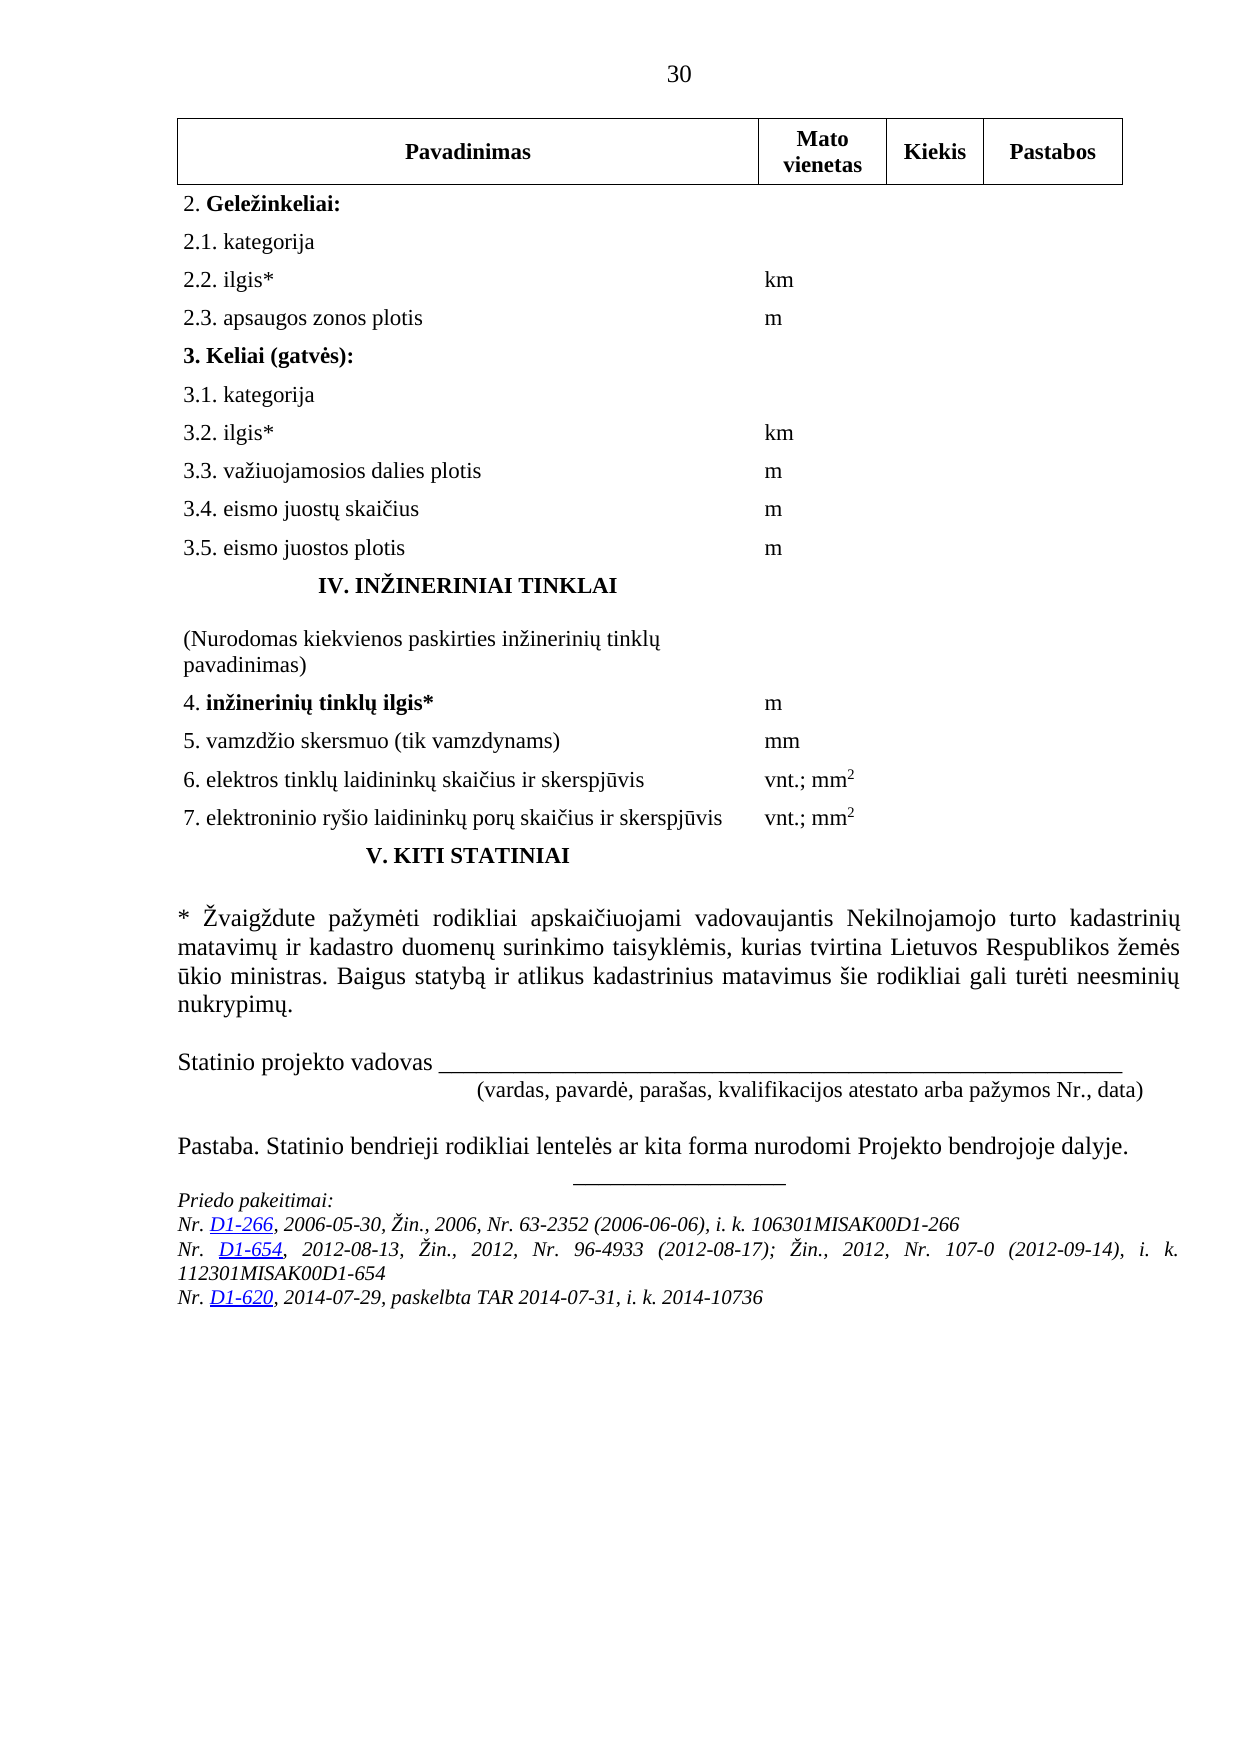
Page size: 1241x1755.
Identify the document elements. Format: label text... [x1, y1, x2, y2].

table_cell [887, 413, 983, 451]
table_cell 3.2. ilgis* [177, 413, 758, 451]
table_cell [983, 337, 1122, 375]
table_cell [887, 566, 983, 683]
table_cell 2.3. apsaugos zonos plotis [177, 299, 758, 337]
table_cell vnt.; mm2 [758, 798, 887, 836]
table_cell [983, 375, 1122, 413]
table_cell m [758, 299, 887, 337]
text Priedo pakeitimai: [177, 1188, 1181, 1212]
text Nr. D1-266, 2006-05-30, Žin., 2006, Nr. 63-2352 (2006-06-06), i. k. 106301MISAK00D1-266 [177, 1212, 1181, 1236]
table_cell [887, 798, 983, 836]
table_cell [887, 760, 983, 798]
table_cell [887, 260, 983, 298]
table_cell [887, 722, 983, 760]
table_cell 2.2. ilgis* [177, 260, 758, 298]
table_cell [983, 836, 1122, 874]
table_cell [758, 375, 887, 413]
table_cell km [758, 260, 887, 298]
table_cell km [758, 413, 887, 451]
table_cell [983, 683, 1122, 722]
table_cell 4. inžinerinių tinklų ilgis* [177, 683, 758, 722]
table_cell 3.1. kategorija [177, 375, 758, 413]
table_cell [983, 722, 1122, 760]
table_cell 3.3. važiuojamosios dalies plotis [177, 451, 758, 489]
table_cell mm [758, 722, 887, 760]
table_cell [758, 185, 887, 222]
table_cell 5. vamzdžio skersmuo (tik vamzdynams) [177, 722, 758, 760]
table_cell V. KITI STATINIAI [177, 836, 758, 874]
table_cell [983, 451, 1122, 489]
table_cell [887, 451, 983, 489]
table_cell m [758, 528, 887, 566]
table_cell [983, 185, 1122, 222]
table_cell IV. INŽINERINIAI TINKLAI (Nurodomas kiekvienos paskirties inžinerinių tinklų pavadinimas) [177, 566, 758, 683]
table_cell [887, 683, 983, 722]
text Nr. D1-620, 2014-07-29, paskelbta TAR 2014-07-31, i. k. 2014-10736 [177, 1284, 1181, 1309]
table_cell 3.5. eismo juostos plotis [177, 528, 758, 566]
table_cell [983, 222, 1122, 260]
table_cell [887, 185, 983, 222]
table_cell m [758, 683, 887, 722]
table_cell [983, 413, 1122, 451]
text _________________ [177, 1159, 1181, 1188]
table_cell 3.4. eismo juostų skaičius [177, 490, 758, 528]
table_cell m [758, 451, 887, 489]
table_cell [887, 836, 983, 874]
table_cell [983, 798, 1122, 836]
table_cell [983, 566, 1122, 683]
table_cell [983, 490, 1122, 528]
table_cell m [758, 490, 887, 528]
table_cell [758, 337, 887, 375]
table_cell [983, 528, 1122, 566]
table_cell [758, 836, 887, 874]
table_cell vnt.; mm2 [758, 760, 887, 798]
table_cell 3. Keliai (gatvės): [177, 337, 758, 375]
table_cell 2. Geležinkeliai: [177, 185, 758, 222]
text Pastaba. Statinio bendrieji rodikliai lentelės ar kita forma nurodomi Projekto bendrojoje dalyje. [177, 1131, 1181, 1159]
table_cell [983, 299, 1122, 337]
table_header Mato vienetas [759, 119, 886, 184]
text (vardas, pavardė, parašas, kvalifikacijos atestato arba pažymos Nr., data) [440, 1076, 1181, 1102]
table_header Kiekis [887, 119, 983, 184]
table_header Pastabos [984, 119, 1122, 184]
table_cell 6. elektros tinklų laidininkų skaičius ir skerspjūvis [177, 760, 758, 798]
text Nr. D1-654, 2012-08-13, Žin., 2012, Nr. 96-4933 (2012-08-17); Žin., 2012, Nr. 107-0 (2012-09-14), i. k. 112301MISAK00D1-654 [177, 1236, 1181, 1284]
table_cell [887, 490, 983, 528]
table_cell [983, 760, 1122, 798]
table_cell [887, 222, 983, 260]
table_cell 7. elektroninio ryšio laidininkų porų skaičius ir skerspjūvis [177, 798, 758, 836]
table_cell [887, 375, 983, 413]
table_header Pavadinimas [178, 119, 758, 184]
text * Žvaigždute pažymėti rodikliai apskaičiuojami vadovaujantis Nekilnojamojo turto kadastrinių matavimų ir kadastro duomenų surinkimo taisyklėmis, kurias tvirtina Lietuvos Respublikos žemės ūkio ministras. Baigus statybą ir atlikus kadastrinius matavimus šie rodikliai gali turėti neesminių nukrypimų. [177, 903, 1181, 1018]
text Statinio projekto vadovas [177, 1047, 1181, 1076]
table_cell [887, 528, 983, 566]
table_cell 2.1. kategorija [177, 222, 758, 260]
table_cell [887, 337, 983, 375]
table_cell [758, 222, 887, 260]
table_cell [983, 260, 1122, 298]
table_cell [758, 566, 887, 683]
table_cell [887, 299, 983, 337]
